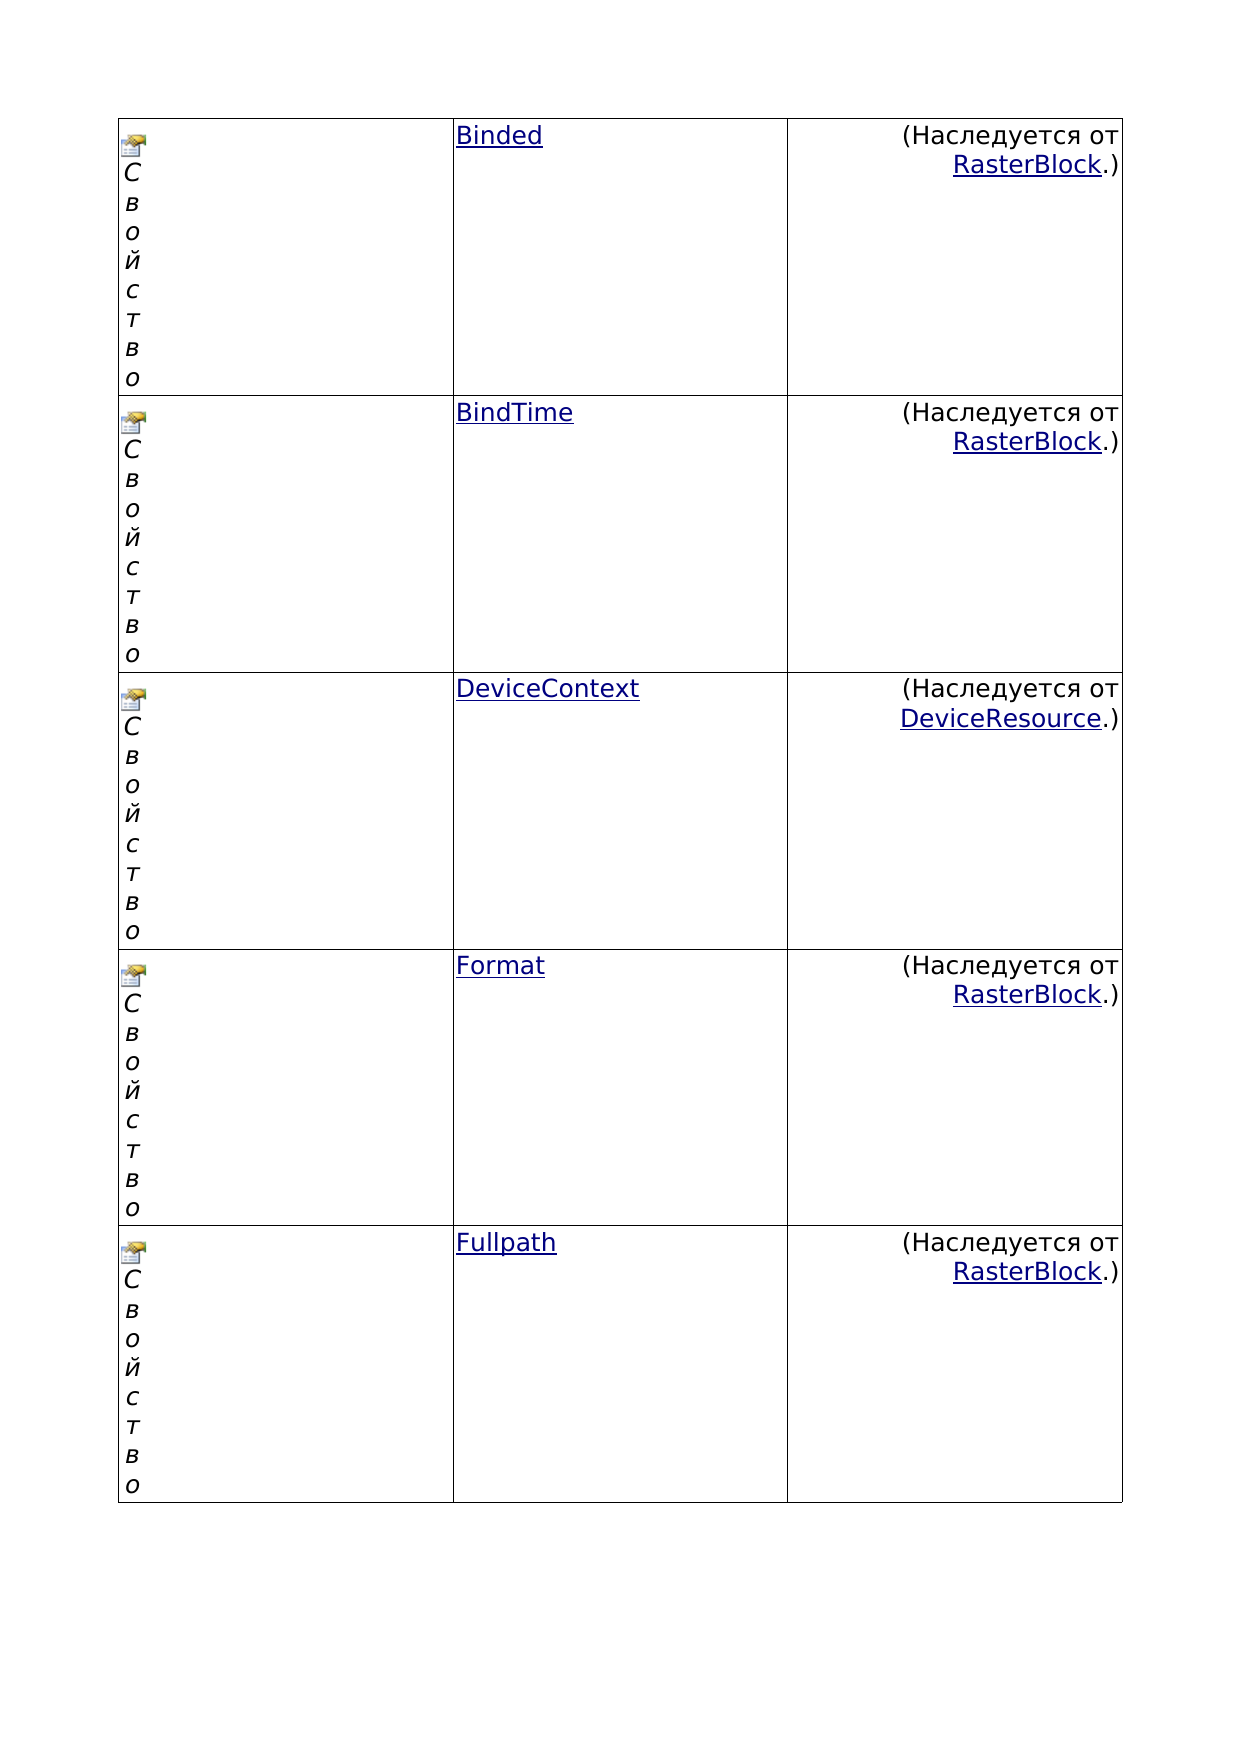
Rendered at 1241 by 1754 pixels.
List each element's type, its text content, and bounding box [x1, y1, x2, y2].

picture [121, 410, 147, 436]
table_cell [119, 673, 453, 948]
table_cell Binded [454, 119, 787, 395]
table_cell BindTime [454, 396, 787, 672]
table_cell (Наследуется от DeviceResource.) [788, 673, 1122, 948]
picture [121, 687, 147, 713]
table_cell DeviceContext [454, 673, 787, 948]
table_cell Format [454, 950, 787, 1225]
picture [121, 1240, 147, 1266]
table_cell (Наследуется от RasterBlock.) [788, 396, 1122, 672]
table_cell (Наследуется от RasterBlock.) [788, 950, 1122, 1225]
picture [121, 133, 147, 159]
table_cell (Наследуется от RasterBlock.) [788, 1226, 1122, 1502]
table_cell [119, 950, 453, 1225]
picture [121, 963, 147, 989]
table_cell (Наследуется от RasterBlock.) [788, 119, 1122, 395]
table_cell [119, 119, 453, 395]
table_cell [119, 396, 453, 672]
table_cell Fullpath [454, 1226, 787, 1502]
table_cell [119, 1226, 453, 1502]
